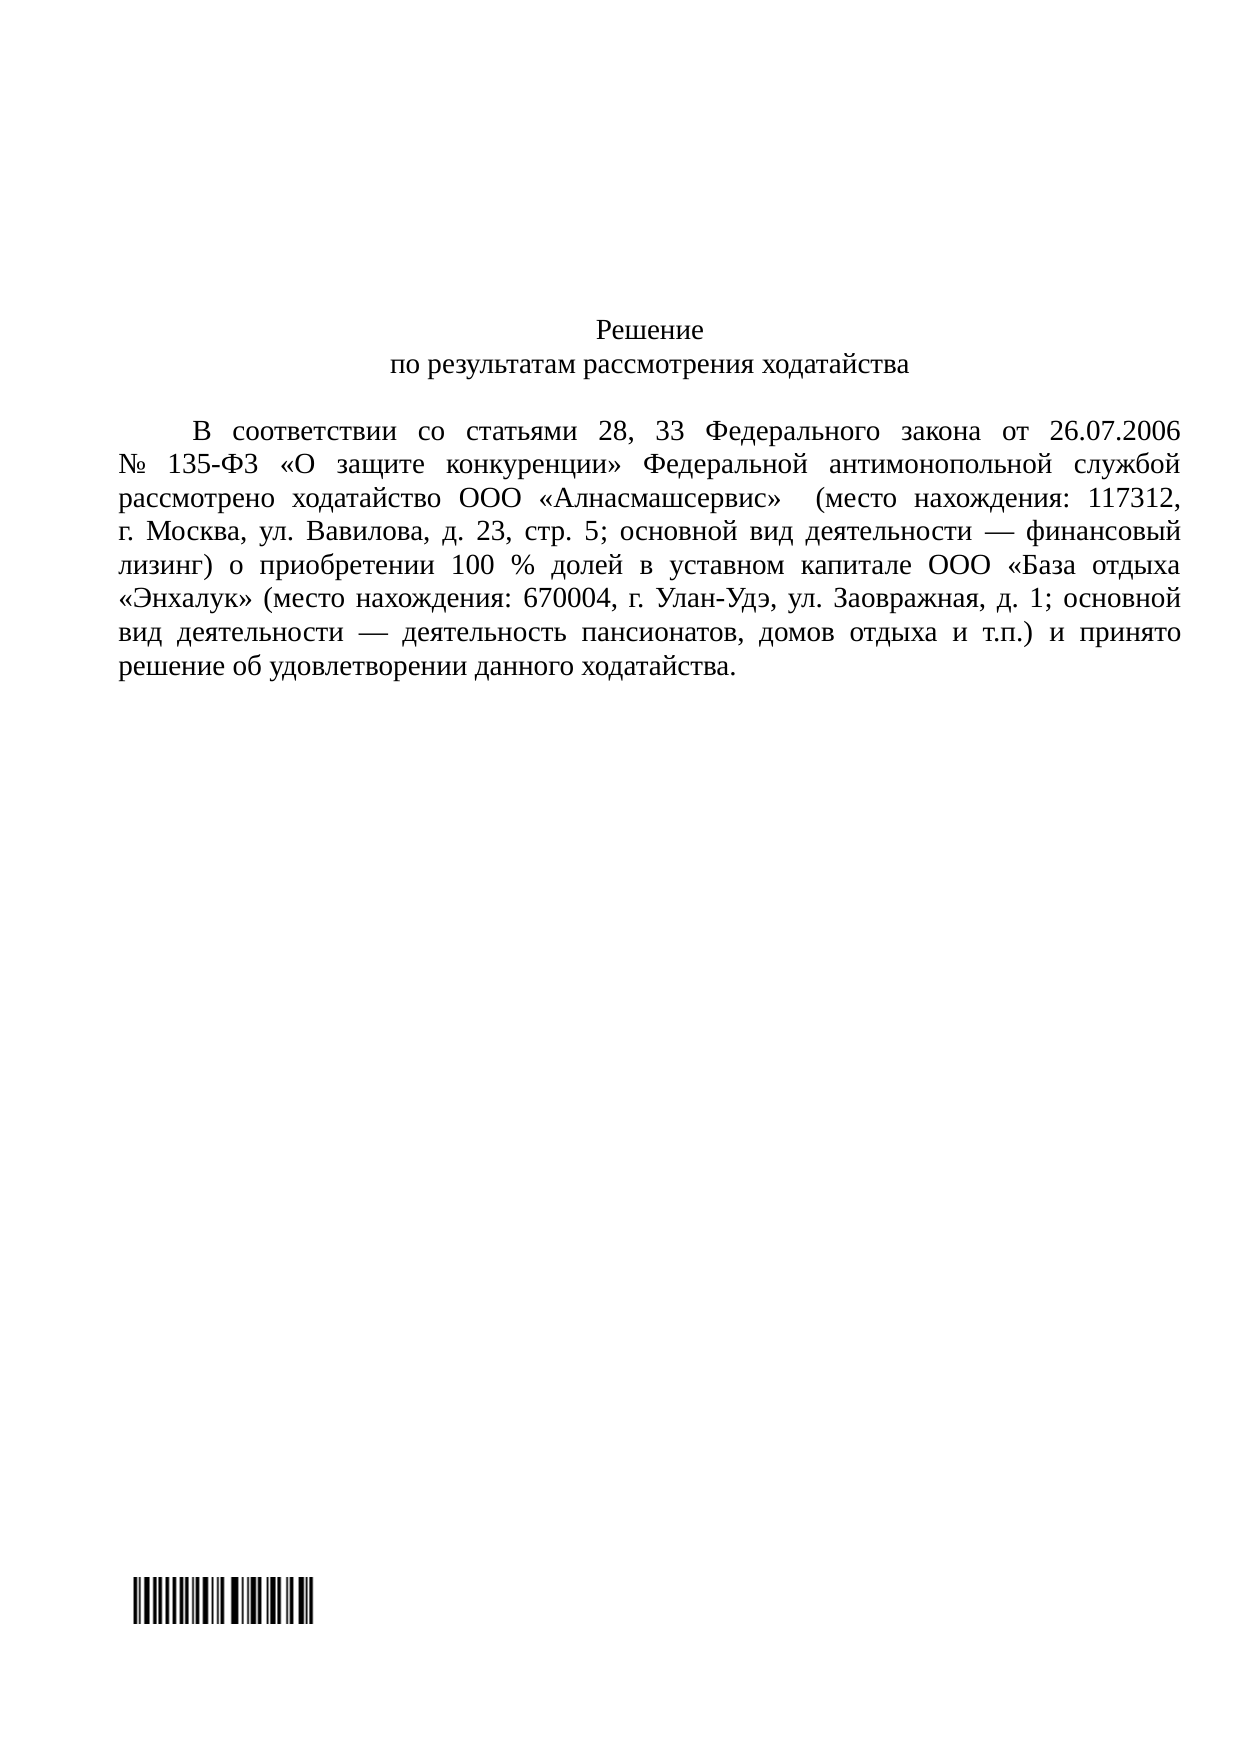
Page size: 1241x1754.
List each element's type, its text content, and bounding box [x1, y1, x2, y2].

text по результатам рассмотрения ходатайства [118, 346, 1181, 379]
text Решение [118, 312, 1181, 346]
text В соответствии со статьями 28, 33 Федерального закона от 26.07.2006 № 135-Ф3 «О защите конкуренции» Федеральной антимонопольной службой рассмотрено ходатайство ООО «Алнасмашсервис» (место нахождения: 117312, г. Москва, ул. Вавилова, д. 23, стр. 5; основной вид деятельности — финансовый лизинг) о приобретении 100 % долей в уставном капитале ООО «База отдыха «Энхалук» (место нахождения: 670004, г. Улан-Удэ, ул. Заовражная, д. 1; основной вид деятельности — деятельность пансионатов, домов отдыха и т.п.) и принято решение об удовлетворении данного ходатайства. [118, 413, 1181, 681]
picture [118, 1577, 331, 1624]
